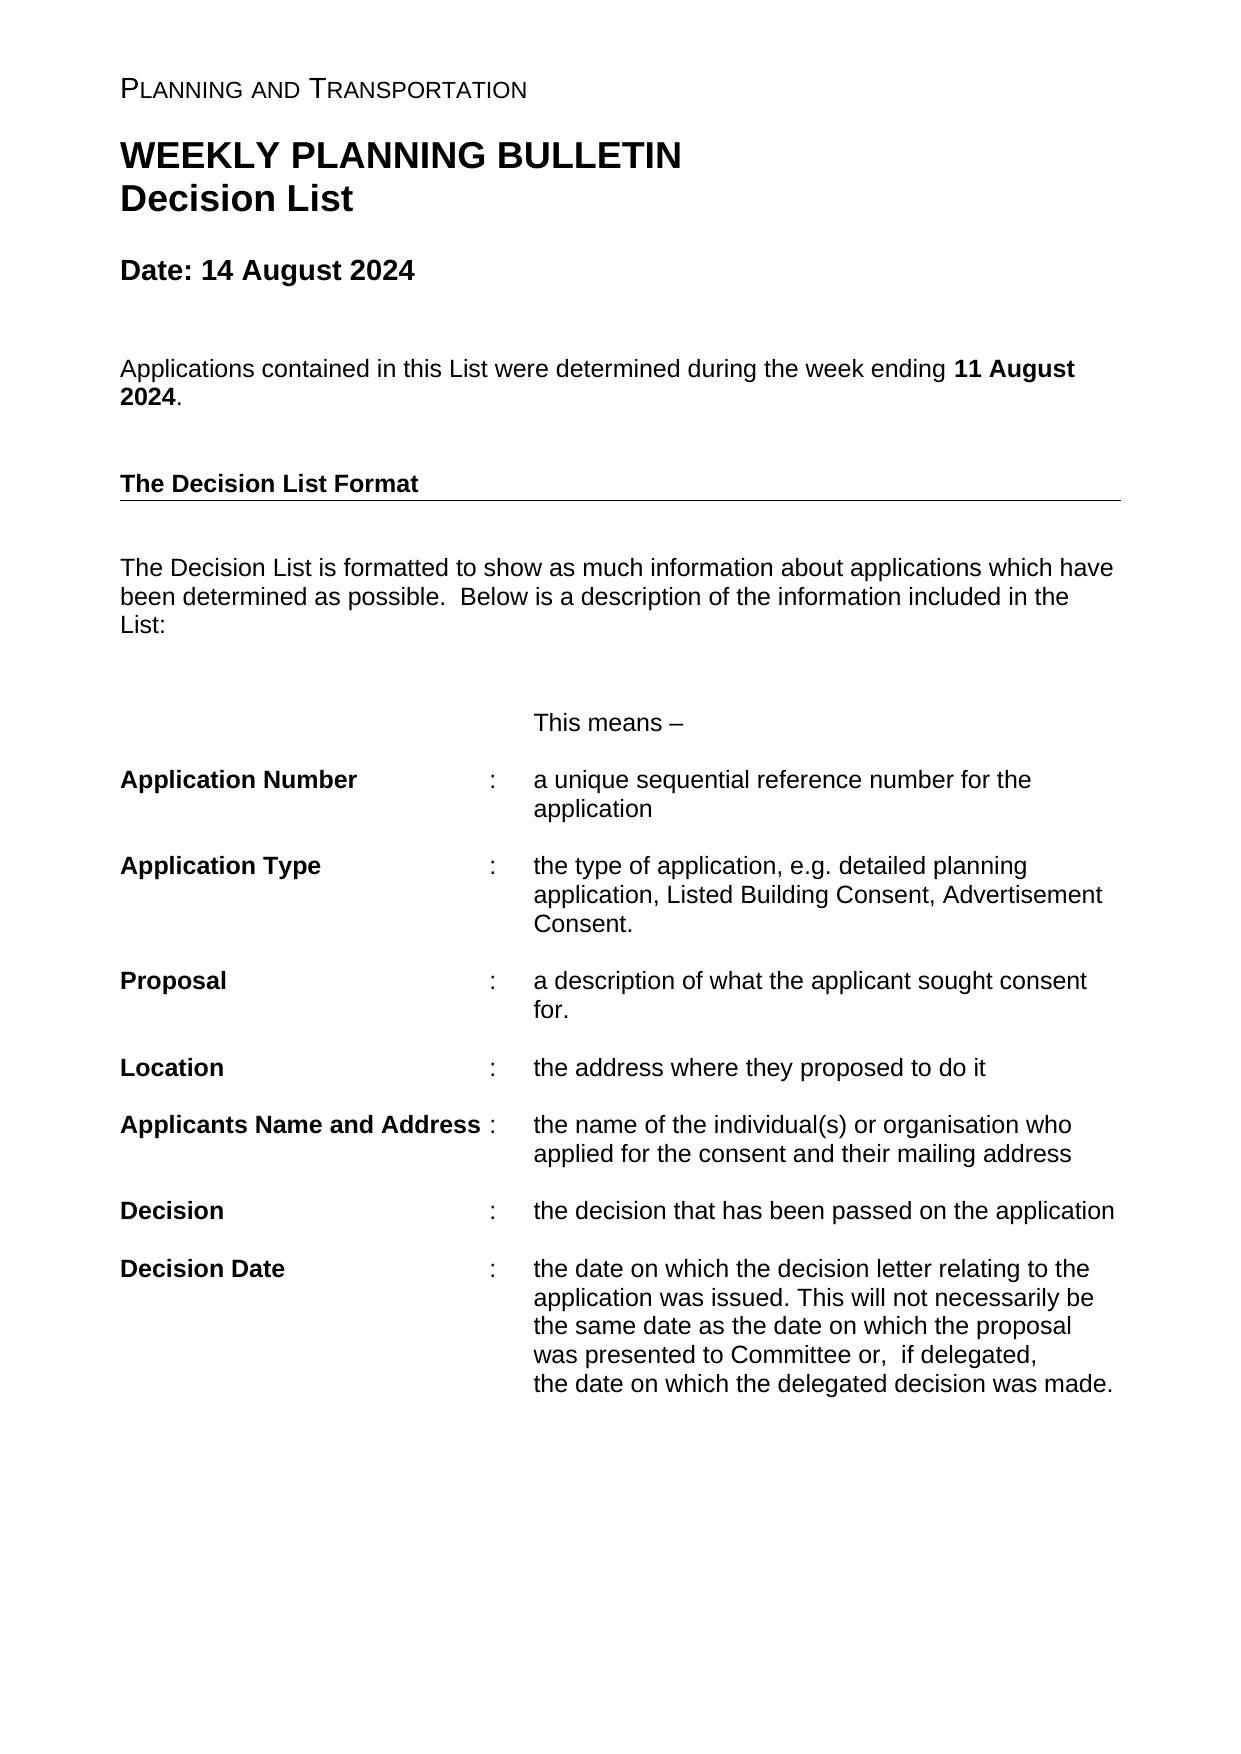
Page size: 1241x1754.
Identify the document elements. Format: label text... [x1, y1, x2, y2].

text application, Listed Building Consent, Advertisement [120, 880, 1121, 909]
text Weekly Planning Bulletin [120, 133, 1121, 176]
text Decision : the decision that has been passed on the application [120, 1196, 1121, 1225]
subtitle Planning and Transportation [120, 71, 1121, 104]
text This means – [120, 708, 1121, 736]
title Decision List [120, 176, 1121, 219]
text Applications contained in this List were determined during the week ending 11 August 2024. [120, 353, 1121, 411]
text Location : the address where they proposed to do it [120, 1053, 1121, 1081]
text Application Number : a unique sequential reference number for the [120, 765, 1121, 794]
text Application Type : the type of application, e.g. detailed planning [120, 851, 1121, 880]
text for. [120, 995, 1121, 1024]
text application was issued. This will not necessarily be [120, 1283, 1121, 1311]
text application [120, 794, 1121, 823]
text Date: 14 August 2024 [120, 253, 1121, 286]
text applied for the consent and their mailing address [120, 1139, 1121, 1168]
text Decision Date : the date on which the decision letter relating to the [120, 1254, 1121, 1283]
text Consent. [120, 909, 1121, 938]
text Proposal : a description of what the applicant sought consent [120, 966, 1121, 995]
text Applicants Name and Address : the name of the individual(s) or organisation who [120, 1110, 1121, 1139]
text was presented to Committee or, if delegated, the date on which the delegated decision was made. [120, 1340, 1121, 1398]
text The Decision List Format [120, 469, 1121, 500]
text The Decision List is formatted to show as much information about applications which have been determined as possible. Below is a description of the information included in the List: [120, 553, 1121, 639]
text the same date as the date on which the proposal [120, 1311, 1121, 1340]
